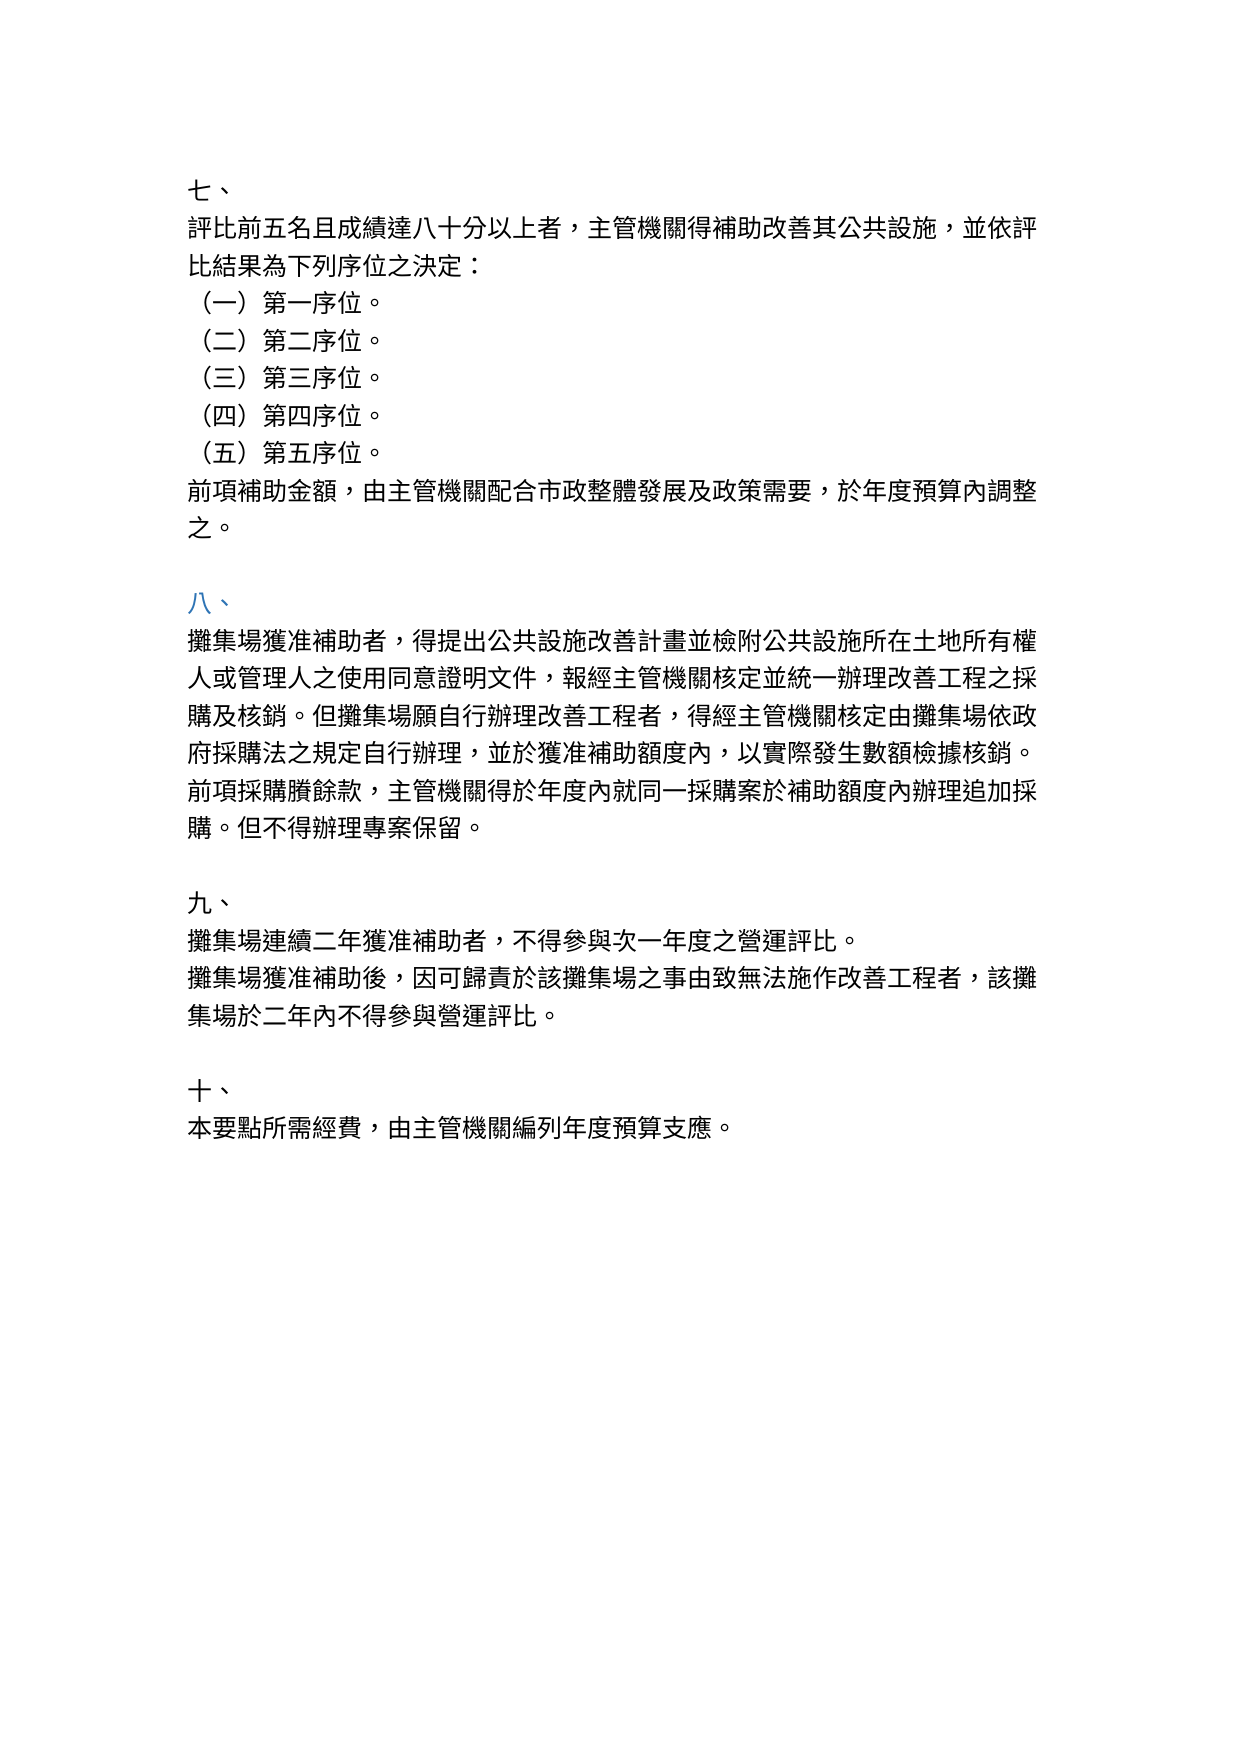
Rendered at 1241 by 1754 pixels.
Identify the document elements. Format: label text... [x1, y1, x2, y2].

text （二）第二序位。 [187, 314, 1053, 352]
text （一）第一序位。 [187, 277, 1053, 314]
text 十、 [187, 1064, 1053, 1102]
text 攤集場連續二年獲准補助者，不得參與次一年度之營運評比。 [187, 914, 1053, 952]
text （四）第四序位。 [187, 389, 1053, 427]
text 前項補助金額，由主管機關配合市政整體發展及政策需要，於年度預算內調整之。 [187, 464, 1053, 539]
text 攤集場獲准補助者，得提出公共設施改善計畫並檢附公共設施所在土地所有權人或管理人之使用同意證明文件，報經主管機關核定並統一辦理改善工程之採購及核銷。但攤集場願自行辦理改善工程者，得經主管機關核定由攤集場依政府採購法之規定自行辦理，並於獲准補助額度內，以實際發生數額檢據核銷。 [187, 614, 1053, 764]
text （三）第三序位。 [187, 352, 1053, 389]
text 七、 [187, 164, 1053, 202]
text 八、 [187, 577, 1053, 614]
text 前項採購賸餘款，主管機關得於年度內就同一採購案於補助額度內辦理追加採購。但不得辦理專案保留。 [187, 764, 1053, 839]
text 攤集場獲准補助後，因可歸責於該攤集場之事由致無法施作改善工程者，該攤集場於二年內不得參與營運評比。 [187, 952, 1053, 1027]
text 本要點所需經費，由主管機關編列年度預算支應。 [187, 1102, 1053, 1139]
text 九、 [187, 877, 1053, 914]
text 評比前五名且成績達八十分以上者，主管機關得補助改善其公共設施，並依評比結果為下列序位之決定： [187, 202, 1053, 277]
text （五）第五序位。 [187, 427, 1053, 464]
